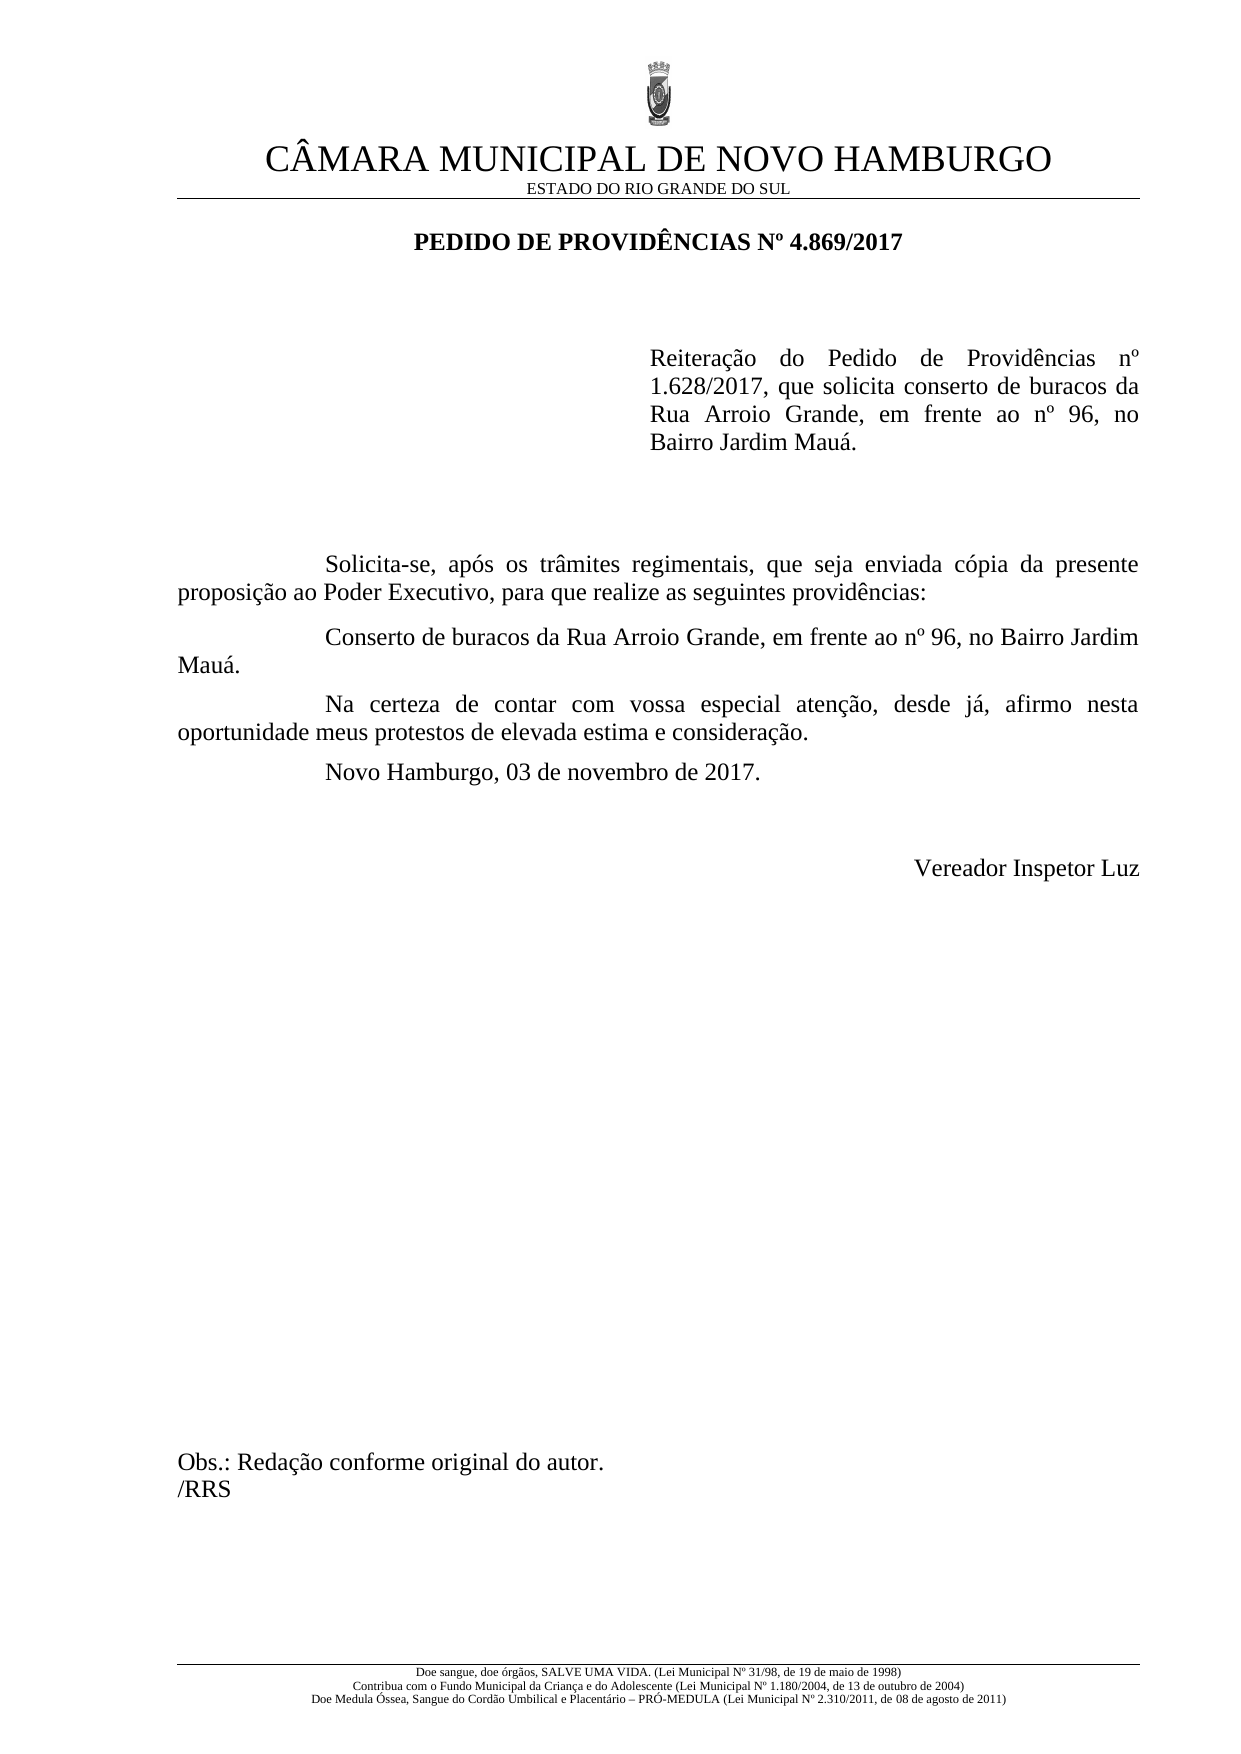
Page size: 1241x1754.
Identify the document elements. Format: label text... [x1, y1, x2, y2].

text Na certeza de contar com vossa especial atenção, desde já, afirmo nesta oportunidade meus protestos de elevada estima e consideração. [177, 690, 1140, 746]
text Obs.: Redação conforme original do autor. [177, 1448, 1140, 1476]
text Solicita-se, após os trâmites regimentais, que seja enviada cópia da presente proposição ao Poder Executivo, para que realize as seguintes providências: [177, 550, 1140, 605]
text /RRS [177, 1476, 1140, 1503]
text Novo Hamburgo, 03 de novembro de 2017. [177, 758, 1140, 785]
text Conserto de buracos da Rua Arroio Grande, em frente ao nº 96, no Bairro Jardim Mauá. [177, 623, 1140, 678]
text Reiteração do Pedido de Providências nº 1.628/2017, que solicita conserto de buracos da Rua Arroio Grande, em frente ao nº 96, no Bairro Jardim Mauá. [649, 344, 1140, 455]
text PEDIDO DE PROVIDÊNCIAS Nº 4.869/2017 [177, 228, 1140, 256]
text Vereador Inspetor Luz [177, 854, 1140, 882]
